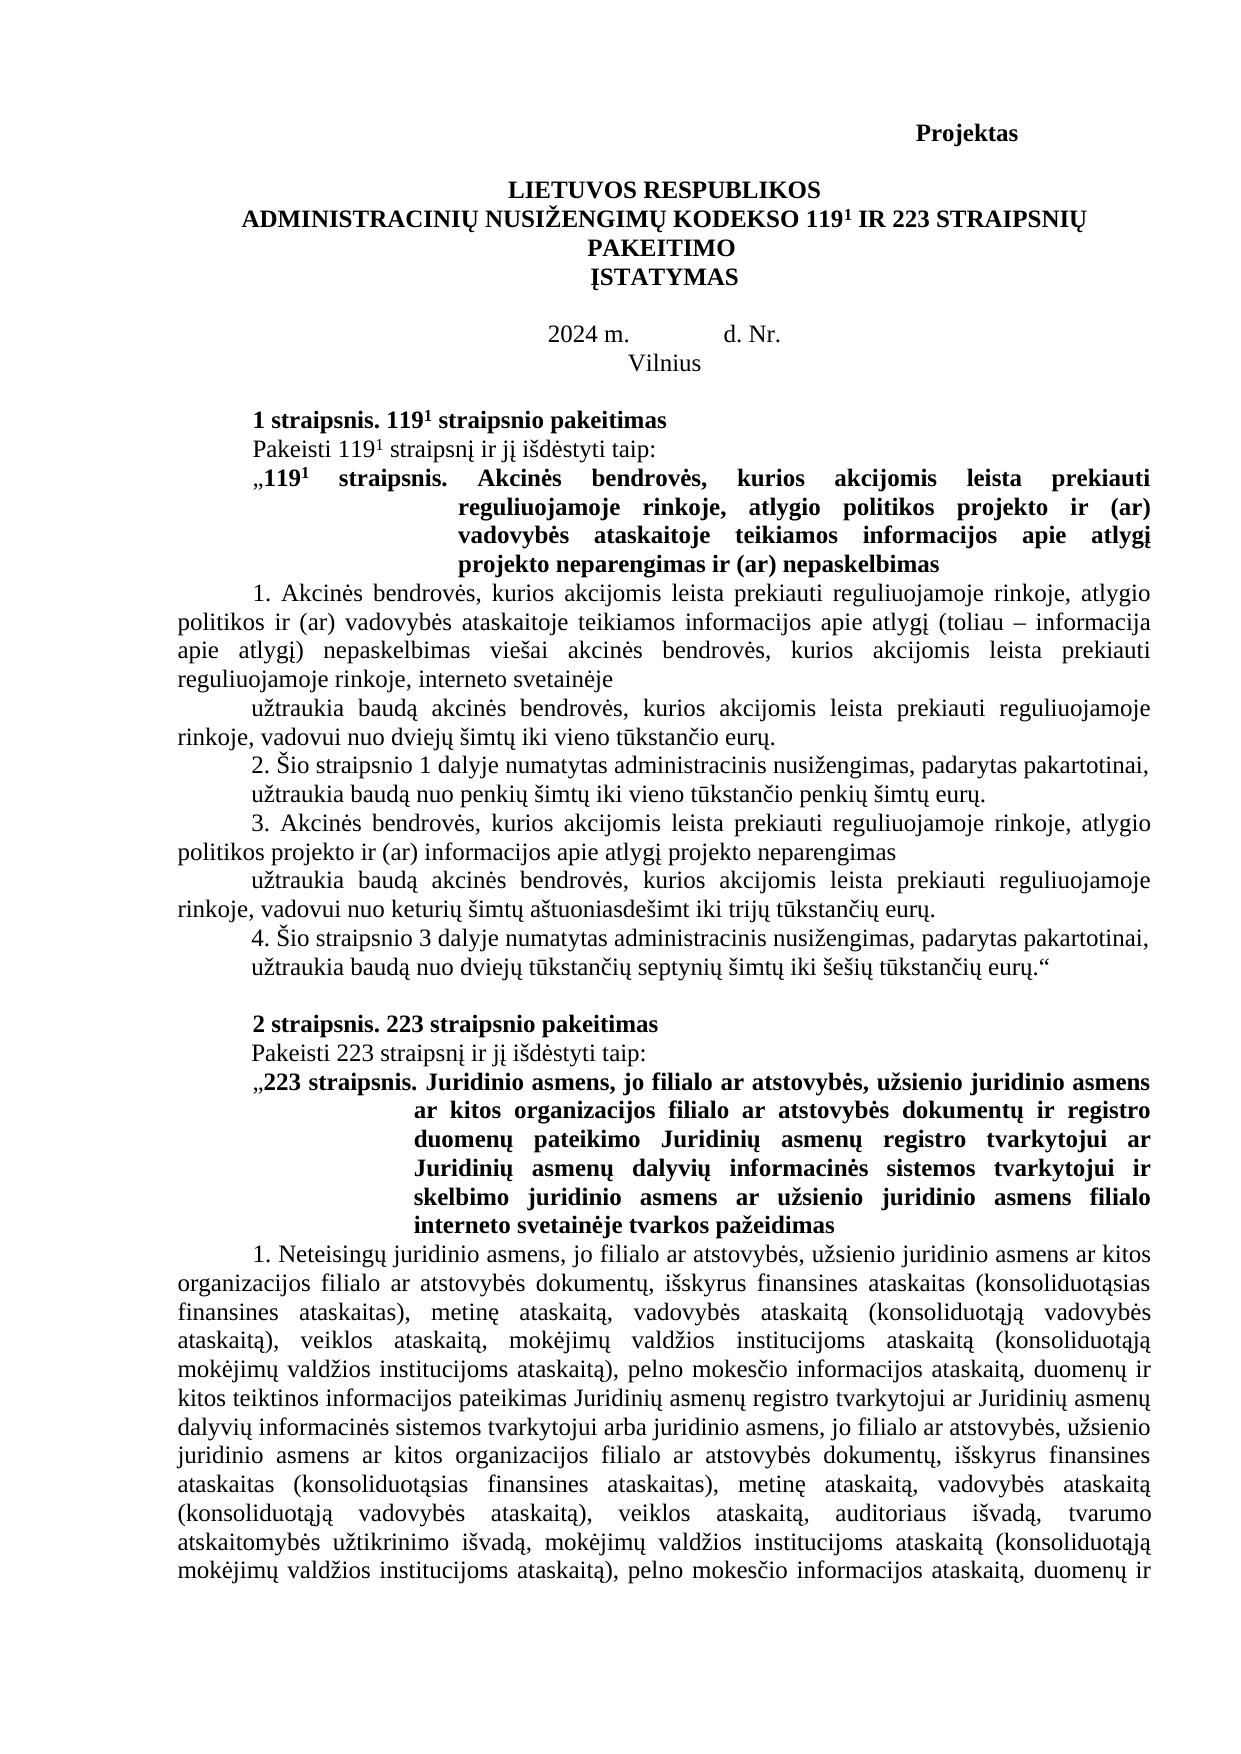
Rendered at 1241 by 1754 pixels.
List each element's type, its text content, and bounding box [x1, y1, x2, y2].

text ĮSTATYMAS [177, 262, 1152, 291]
text 1. Neteisingų juridinio asmens, jo filialo ar atstovybės, užsienio juridinio asmens ar kitos organizacijos filialo ar atstovybės dokumentų, išskyrus finansines ataskaitas (konsoliduotąsias finansines ataskaitas), metinę ataskaitą, vadovybės ataskaitą (konsoliduotąją vadovybės ataskaitą), veiklos ataskaitą, mokėjimų valdžios institucijoms ataskaitą (konsoliduotąją mokėjimų valdžios institucijoms ataskaitą), pelno mokesčio informacijos ataskaitą, duomenų ir kitos teiktinos informacijos pateikimas Juridinių asmenų registro tvarkytojui ar Juridinių asmenų dalyvių informacinės sistemos tvarkytojui arba juridinio asmens, jo filialo ar atstovybės, užsienio juridinio asmens ar kitos organizacijos filialo ar atstovybės dokumentų, išskyrus finansines ataskaitas (konsoliduotąsias finansines ataskaitas), metinę ataskaitą, vadovybės ataskaitą (konsoliduotąją vadovybės ataskaitą), veiklos ataskaitą, auditoriaus išvadą, tvarumo atskaitomybės užtikrinimo išvadą, mokėjimų valdžios institucijoms ataskaitą (konsoliduotąją mokėjimų valdžios institucijoms ataskaitą), pelno mokesčio informacijos ataskaitą, duomenų ir [177, 1239, 1152, 1584]
text Vilnius [177, 348, 1152, 377]
text Projektas [916, 118, 1152, 147]
text užtraukia baudą akcinės bendrovės, kurios akcijomis leista prekiauti reguliuojamoje rinkoje, vadovui nuo keturių šimtų aštuoniasdešimt iki trijų tūkstančių eurų. [177, 866, 1152, 923]
text 1 straipsnis. 1191 straipsnio pakeitimas [177, 406, 1122, 434]
text užtraukia baudą nuo penkių šimtų iki vieno tūkstančio penkių šimtų eurų. [177, 779, 1152, 808]
text užtraukia baudą akcinės bendrovės, kurios akcijomis leista prekiauti reguliuojamoje rinkoje, vadovui nuo dviejų šimtų iki vieno tūkstančio eurų. [177, 693, 1152, 751]
text Pakeisti 1191 straipsnį ir jį išdėstyti taip: [177, 434, 1152, 463]
text ADMINISTRACINIŲ NUSIŽENGIMŲ KODEKSO 1191 IR 223 STRAIPSNIŲ PAKEITIMO [177, 204, 1152, 262]
text 2. Šio straipsnio 1 dalyje numatytas administracinis nusižengimas, padarytas pakartotinai, [177, 751, 1152, 779]
text „1191 straipsnis. Akcinės bendrovės, kurios akcijomis leista prekiauti reguliuojamoje rinkoje, atlygio politikos projekto ir (ar) vadovybės ataskaitoje teikiamos informacijos apie atlygį projekto neparengimas ir (ar) nepaskelbimas [252, 463, 1152, 578]
text užtraukia baudą nuo dviejų tūkstančių septynių šimtų iki šešių tūkstančių eurų.“ [177, 952, 1152, 981]
text „223 straipsnis. Juridinio asmens, jo filialo ar atstovybės, užsienio juridinio asmens ar kitos organizacijos filialo ar atstovybės dokumentų ir registro duomenų pateikimo Juridinių asmenų registro tvarkytojui ar Juridinių asmenų dalyvių informacinės sistemos tvarkytojui ir skelbimo juridinio asmens ar užsienio juridinio asmens filialo interneto svetainėje tvarkos pažeidimas [252, 1067, 1152, 1239]
text 2024 m. d. Nr. [177, 319, 1152, 348]
text 4. Šio straipsnio 3 dalyje numatytas administracinis nusižengimas, padarytas pakartotinai, [177, 923, 1152, 952]
text 1. Akcinės bendrovės, kurios akcijomis leista prekiauti reguliuojamoje rinkoje, atlygio politikos ir (ar) vadovybės ataskaitoje teikiamos informacijos apie atlygį (toliau – informacija apie atlygį) nepaskelbimas viešai akcinės bendrovės, kurios akcijomis leista prekiauti reguliuojamoje rinkoje, interneto svetainėje [177, 578, 1152, 693]
text Pakeisti 223 straipsnį ir jį išdėstyti taip: [177, 1038, 1122, 1067]
text LIETUVOS RESPUBLIKOS [177, 176, 1152, 204]
text 3. Akcinės bendrovės, kurios akcijomis leista prekiauti reguliuojamoje rinkoje, atlygio politikos projekto ir (ar) informacijos apie atlygį projekto neparengimas [177, 808, 1152, 866]
text 2 straipsnis. 223 straipsnio pakeitimas [177, 1009, 1122, 1038]
